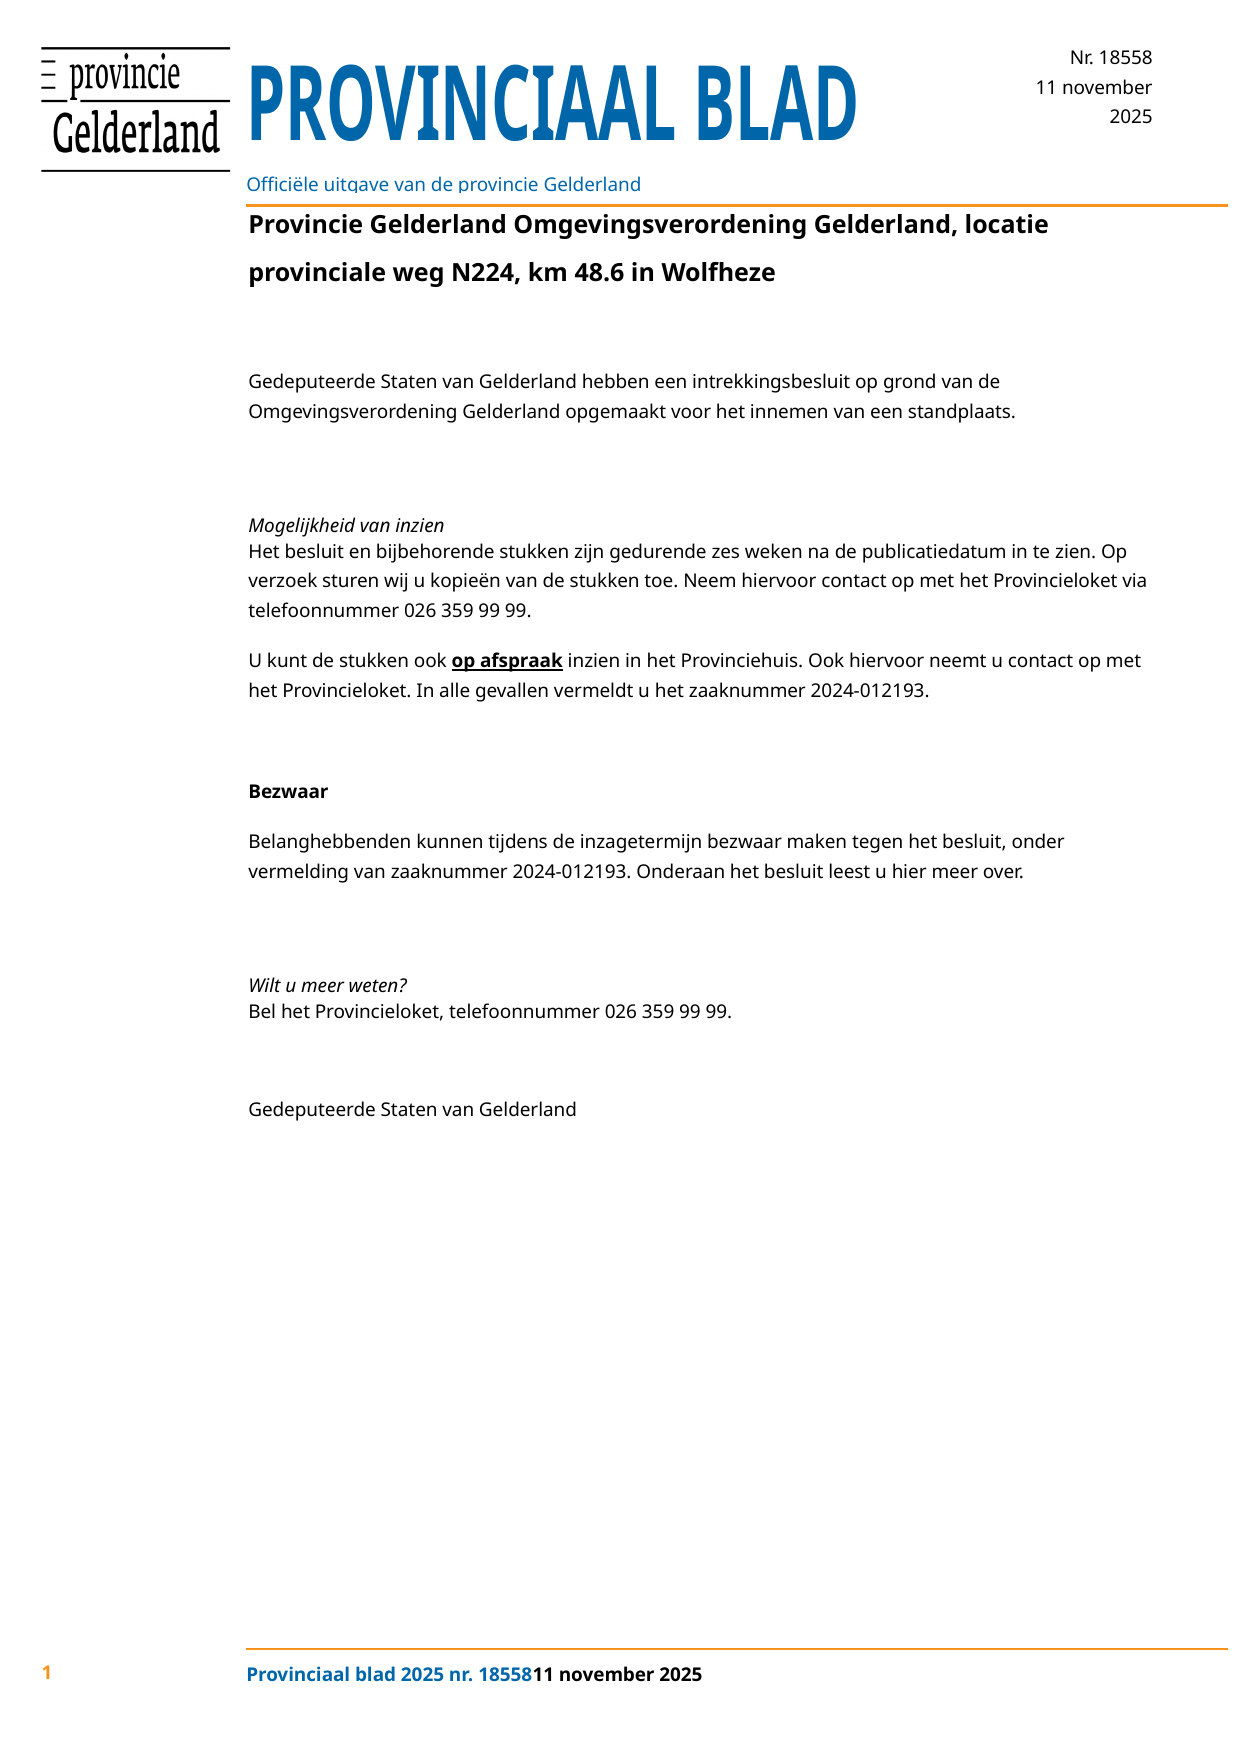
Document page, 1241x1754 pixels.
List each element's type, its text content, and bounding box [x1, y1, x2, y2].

text Het besluit en bijbehorende stukken zijn gedurende zes weken na de publicatiedatum in te zien. Op verzoek sturen wij u kopieën van de stukken toe. Neem hiervoor contact op met het Provincieloket via telefoonnummer 026 359 99 99. [248, 538, 1152, 623]
picture [41, 47, 231, 172]
text Belanghebbenden kunnen tijdens de inzagetermijn bezwaar maken tegen het besluit, onder vermelding van zaaknummer 2024-012193. Onderaan het besluit leest u hier meer over. [248, 828, 1152, 884]
text U kunt de stukken ook op afspraak inzien in het Provinciehuis. Ook hiervoor neemt u contact op met het Provincieloket. In alle gevallen vermeldt u het zaaknummer 2024-012193. [248, 648, 1152, 703]
text Wilt u meer weten? [248, 972, 1152, 998]
text Bel het Provincieloket, telefoonnummer 026 359 99 99. [248, 998, 1152, 1024]
text Bezwaar [248, 778, 1152, 804]
text Gedeputeerde Staten van Gelderland [248, 1096, 1152, 1122]
text Provincie Gelderland Omgevingsverordening Gelderland, locatie provinciale weg N224, km 48.6 in Wolfheze [248, 207, 1152, 288]
text Gedeputeerde Staten van Gelderland hebben een intrekkingsbesluit op grond van de Omgevingsverordening Gelderland opgemaakt voor het innemen van een standplaats. [248, 368, 1152, 424]
text Mogelijkheid van inzien [248, 512, 1152, 538]
